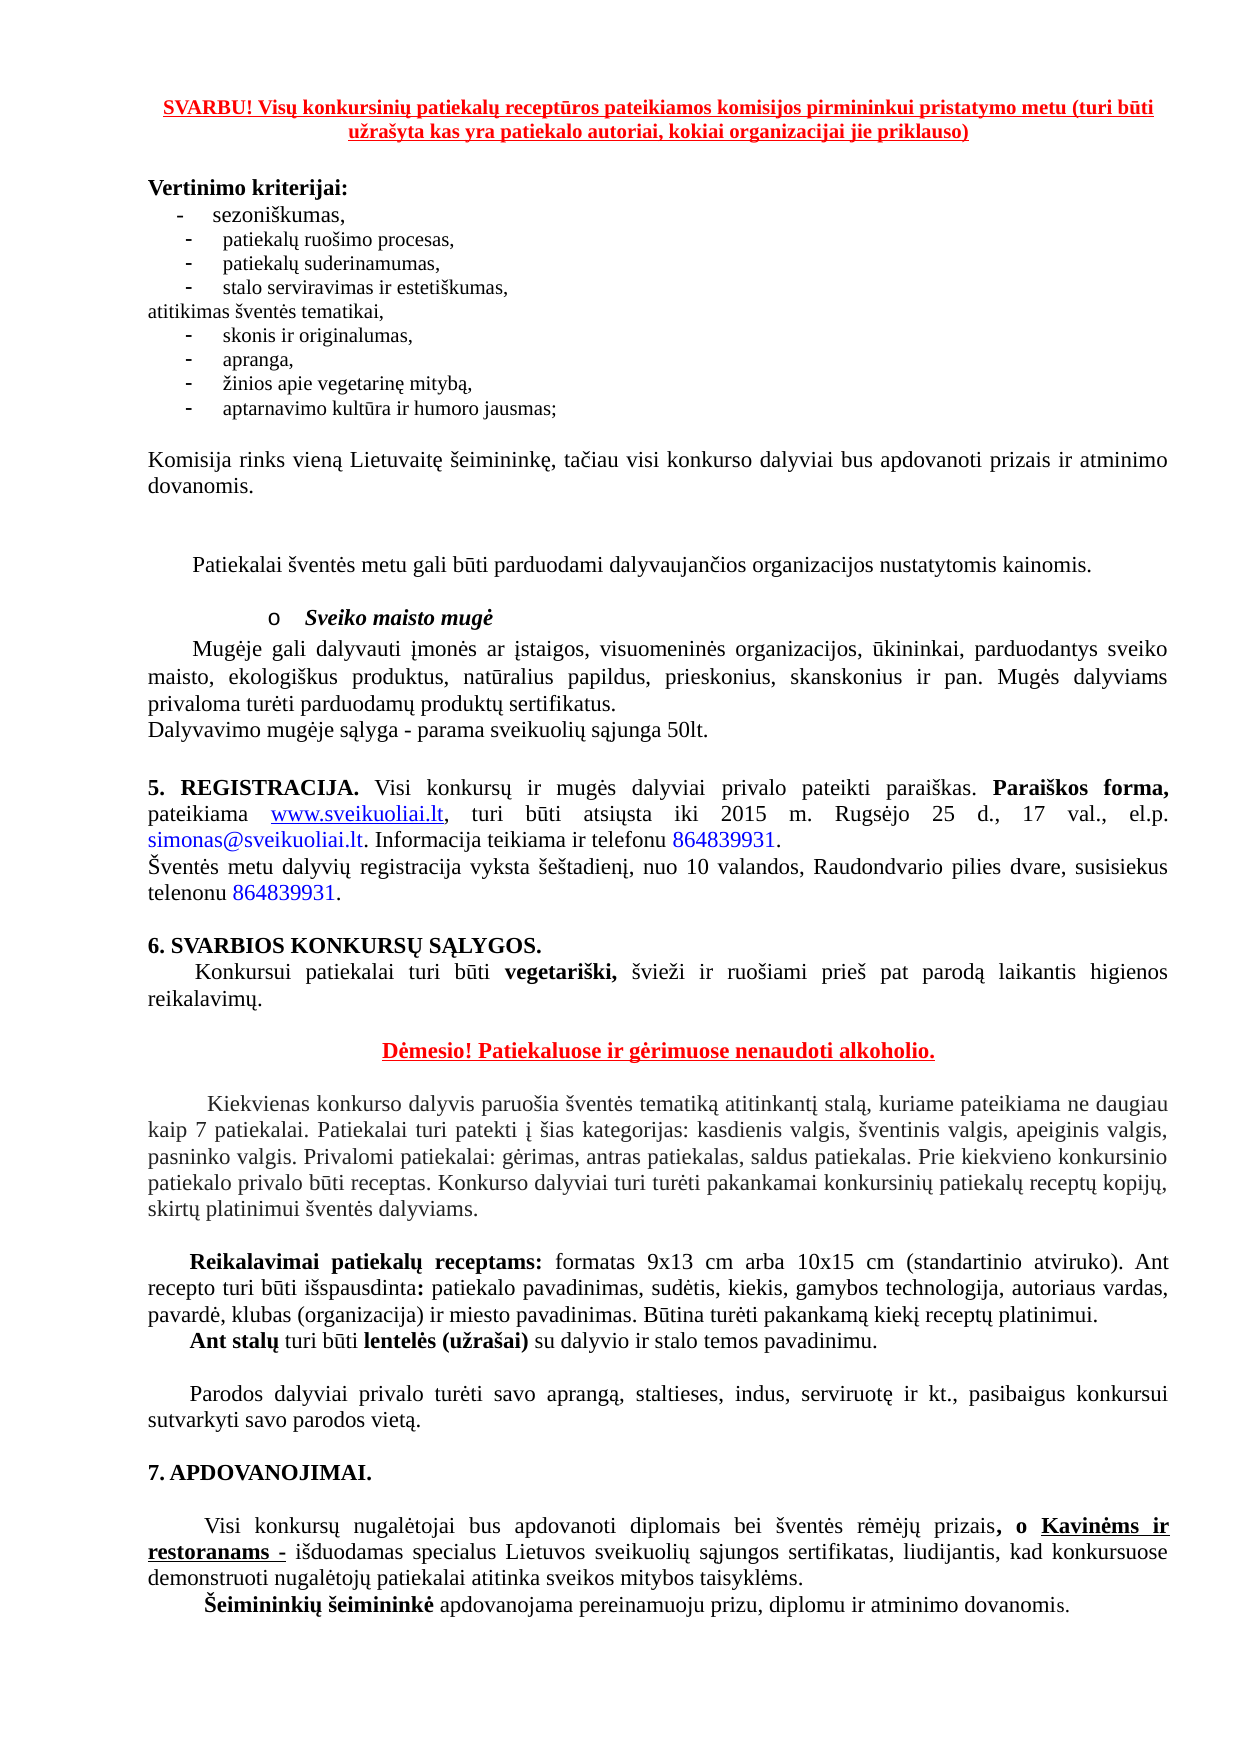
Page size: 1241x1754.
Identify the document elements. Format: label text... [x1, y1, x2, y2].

list apranga, [185, 347, 1169, 371]
text Parodos dalyviai privalo turėti savo aprangą, staltieses, indus, serviruotę ir kt., pasibaigus konkursui sutvarkyti savo parodos vietą. [148, 1380, 1169, 1433]
text Šventės metu dalyvių registracija vyksta šeštadienį, nuo 10 valandos, Raudondvario pilies dvare, susisiekus telenonu 864839931. [148, 853, 1169, 906]
text Patiekalai šventės metu gali būti parduodami dalyvaujančios organizacijos nustatytomis kainomis. [148, 551, 1169, 578]
list stalo serviravimas ir estetiškumas, [185, 275, 1169, 299]
text Ant stalų turi būti lentelės (užrašai) su dalyvio ir stalo temos pavadinimu. [148, 1327, 1169, 1353]
text Reikalavimai patiekalų receptams: formatas 9x13 cm arba 10x15 cm (standartinio atviruko). Ant recepto turi būti išspausdinta: patiekalo pavadinimas, sudėtis, kiekis, gamybos technologija, autoriaus vardas, pavardė, klubas (organizacija) ir miesto pavadinimas. Būtina turėti pakankamą kiekį receptų platinimui. [148, 1248, 1169, 1327]
text 7. Apdovanojimai. [148, 1459, 1169, 1485]
list Sveiko maisto mugė [267, 604, 1169, 632]
text Dalyvavimo mugėje sąlyga - parama sveikuolių sąjunga 50lt. [148, 716, 1169, 742]
text atitikimas šventės tematikai, [148, 299, 1169, 323]
list aptarnavimo kultūra ir humoro jausmas; [185, 395, 1169, 419]
text Komisija rinks vieną Lietuvaitę šeimininkę, tačiau visi konkurso dalyviai bus apdovanoti prizais ir atminimo dovanomis. [148, 446, 1169, 498]
text Mugėje gali dalyvauti įmonės ar įstaigos, visuomeninės organizacijos, ūkininkai, parduodantys sveiko maisto, ekologiškus produktus, natūralius papildus, prieskonius, skanskonius ir pan. Mugės dalyviams privaloma turėti parduodamų produktų sertifikatus. [148, 632, 1169, 716]
list patiekalų ruošimo procesas, [185, 227, 1169, 251]
list patiekalų suderinamumas, [185, 251, 1169, 275]
text Konkursui patiekalai turi būti vegetariški, švieži ir ruošiami prieš pat parodą laikantis higienos reikalavimų. [148, 958, 1169, 1011]
text Kiekvienas konkurso dalyvis paruošia šventės tematiką atitinkantį stalą, kuriame pateikiama ne daugiau kaip 7 patiekalai. Patiekalai turi patekti į šias kategorijas: kasdienis valgis, šventinis valgis, apeiginis valgis, pasninko valgis. Privalomi patiekalai: gėrimas, antras patiekalas, saldus patiekalas. Prie kiekvieno konkursinio patiekalo privalo būti receptas. Konkurso dalyviai turi turėti pakankamai konkursinių patiekalų receptų kopijų, skirtų platinimui šventės dalyviams. [148, 1090, 1169, 1222]
text Šeimininkių šeimininkė apdovanojama pereinamuoju prizu, diplomu ir atminimo dovanomis. [148, 1591, 1169, 1617]
text - sezoniškumas, [148, 201, 1169, 227]
text Visi konkursų nugalėtojai bus apdovanoti diplomais bei šventės rėmėjų prizais, o Kavinėms ir restoranams - išduodamas specialus Lietuvos sveikuolių sąjungos sertifikatas, liudijantis, kad konkursuose demonstruoti nugalėtojų patiekalai atitinka sveikos mitybos taisyklėms. [148, 1512, 1169, 1591]
text 6. svarbios Konkursų sąlygos. [148, 932, 1169, 958]
text Dėmesio! Patiekaluose ir gėrimuose nenaudoti alkoholio. [148, 1037, 1169, 1064]
list žinios apie vegetarinę mitybą, [185, 371, 1169, 395]
text SVARBU! Visų konkursinių patiekalų receptūros pateikiamos komisijos pirmininkui pristatymo metu (turi būti užrašyta kas yra patiekalo autoriai, kokiai organizacijai jie priklauso) [148, 95, 1169, 143]
text Vertinimo kriterijai: [148, 174, 1169, 201]
list skonis ir originalumas, [185, 323, 1169, 347]
text 5. REGISTRACIJA. Visi konkursų ir mugės dalyviai privalo pateikti paraiškas. Paraiškos forma, pateikiama www.sveikuoliai.lt, turi būti atsiųsta iki 2015 m. Rugsėjo 25 d., 17 val., el.p. simonas@sveikuoliai.lt. Informacija teikiama ir telefonu 864839931. [148, 774, 1169, 853]
